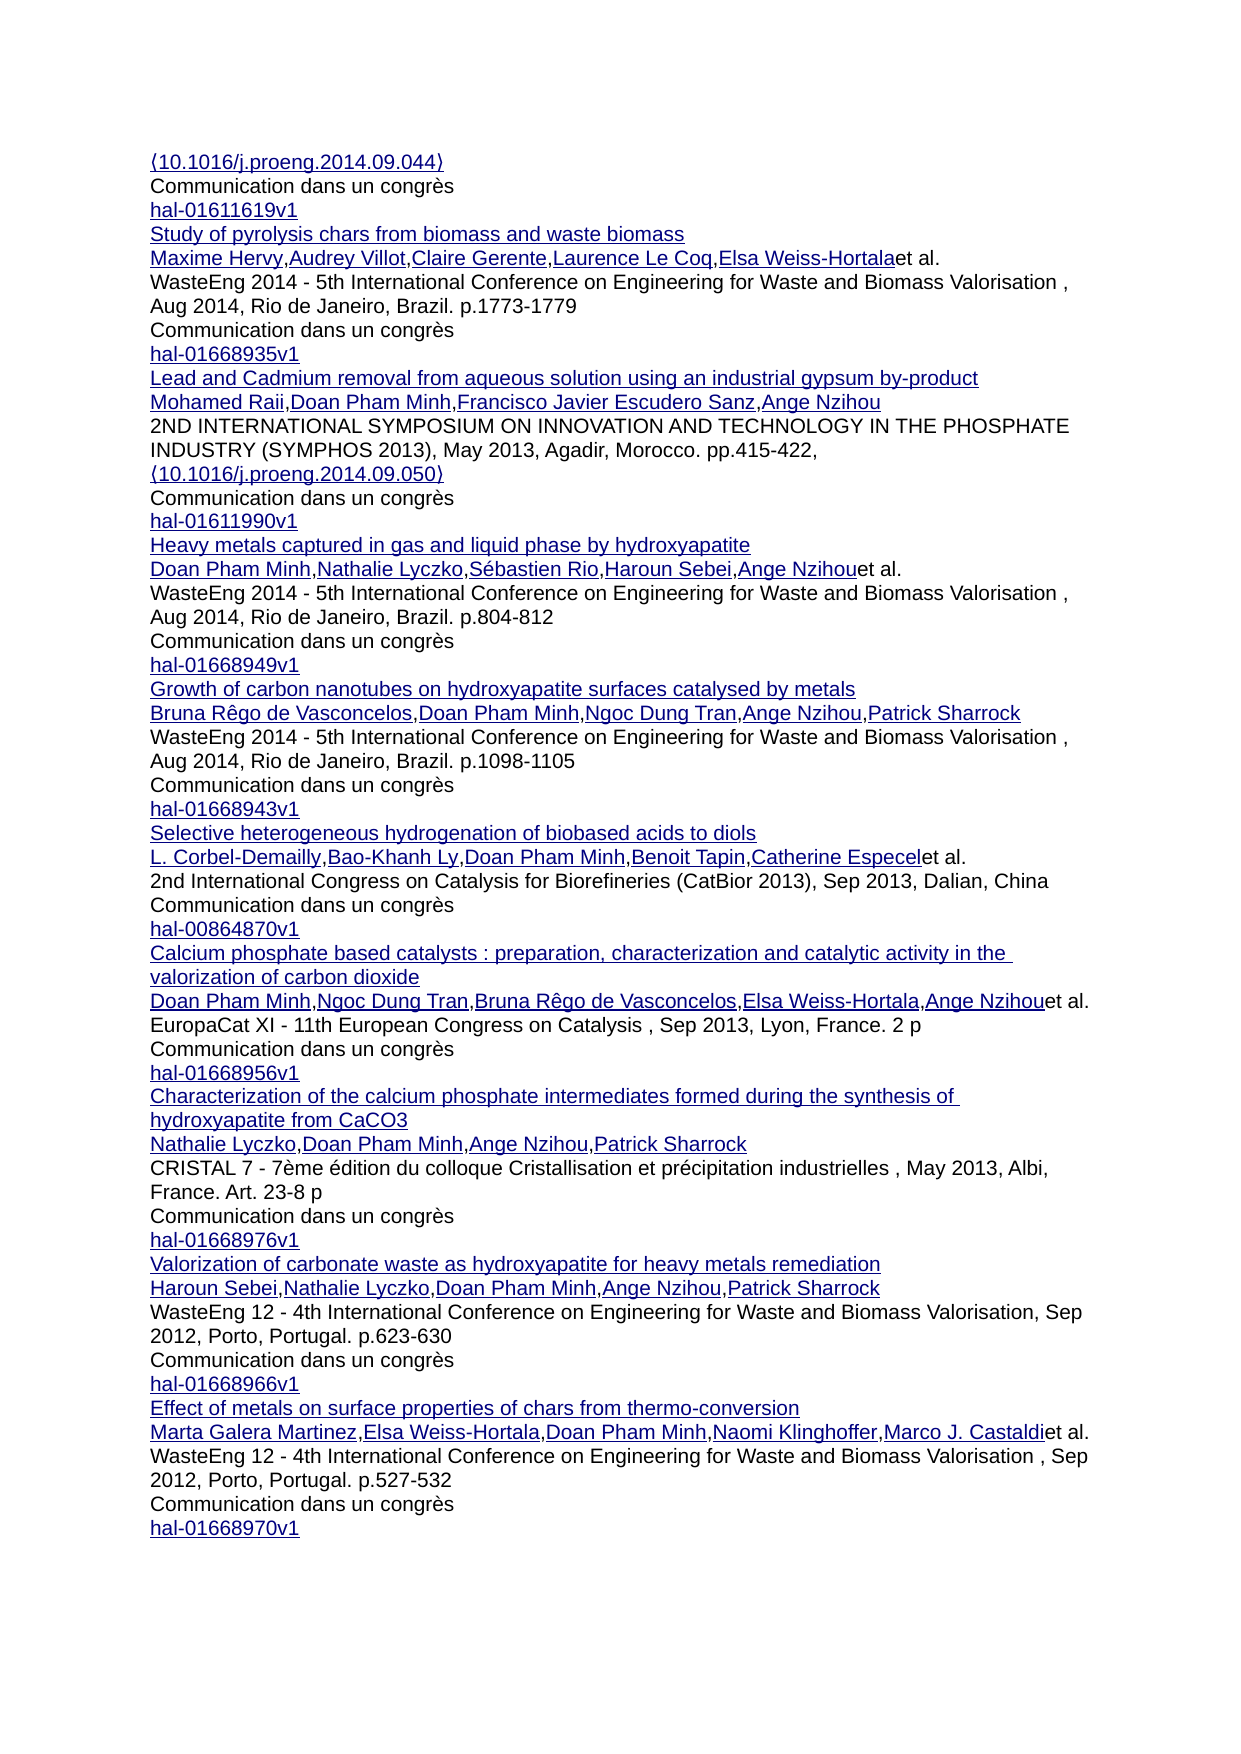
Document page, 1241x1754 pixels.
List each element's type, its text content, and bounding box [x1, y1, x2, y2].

table_cell Highly porous calcium hydroxyapatite-based composites for air pollution control Mohammed Kemiha,Doan Pham Minh,Nathalie Lyczko,Ange Nzihou,Patrick Sharrock SYMPHOS 2013 - 2ND INTERNATIONAL SYMPOSIUM ON INNOVATION AND TECHNOLOGY IN THE PHOSPHATE INDUSTRY, May 2013, Agadir, Morocco. p. 394-402, ⟨10.1016/j.proeng.2014.09.044⟩ Communication dans un congrès hal-01611619v1 [150, 150, 1090, 222]
table_cell Valorization of carbonate waste as hydroxyapatite for heavy metals remediation Haroun Sebei,Nathalie Lyczko,Doan Pham Minh,Ange Nzihou,Patrick Sharrock WasteEng 12 - 4th International Conference on Engineering for Waste and Biomass Valorisation, Sep 2012, Porto, Portugal. p.623-630 Communication dans un congrès hal-01668966v1 [150, 1252, 1090, 1396]
table_cell Heavy metals captured in gas and liquid phase by hydroxyapatite Doan Pham Minh,Nathalie Lyczko,Sébastien Rio,Haroun Sebei,Ange Nzihouet al. WasteEng 2014 - 5th International Conference on Engineering for Waste and Biomass Valorisation , Aug 2014, Rio de Janeiro, Brazil. p.804-812 Communication dans un congrès hal-01668949v1 [150, 533, 1090, 677]
table_cell Selective heterogeneous hydrogenation of biobased acids to diols L. Corbel-Demailly,Bao-Khanh Ly,Doan Pham Minh,Benoit Tapin,Catherine Especelet al. 2nd International Congress on Catalysis for Biorefineries (CatBior 2013), Sep 2013, Dalian, China Communication dans un congrès hal-00864870v1 [150, 821, 1090, 941]
table_cell Study of pyrolysis chars from biomass and waste biomass Maxime Hervy,Audrey Villot,Claire Gerente,Laurence Le Coq,Elsa Weiss-Hortalaet al. WasteEng 2014 - 5th International Conference on Engineering for Waste and Biomass Valorisation , Aug 2014, Rio de Janeiro, Brazil. p.1773-1779 Communication dans un congrès hal-01668935v1 [150, 222, 1090, 366]
table_cell Characterization of the calcium phosphate intermediates formed during the synthesis of hydroxyapatite from CaCO3 Nathalie Lyczko,Doan Pham Minh,Ange Nzihou,Patrick Sharrock CRISTAL 7 - 7ème édition du colloque Cristallisation et précipitation industrielles , May 2013, Albi, France. Art. 23-8 p Communication dans un congrès hal-01668976v1 [150, 1084, 1090, 1252]
table_cell Effect of metals on surface properties of chars from thermo-conversion Marta Galera Martinez,Elsa Weiss-Hortala,Doan Pham Minh,Naomi Klinghoffer,Marco J. Castaldiet al. WasteEng 12 - 4th International Conference on Engineering for Waste and Biomass Valorisation , Sep 2012, Porto, Portugal. p.527-532 Communication dans un congrès hal-01668970v1 [150, 1396, 1090, 1539]
table_cell Lead and Cadmium removal from aqueous solution using an industrial gypsum by-product Mohamed Raii,Doan Pham Minh,Francisco Javier Escudero Sanz,Ange Nzihou 2ND INTERNATIONAL SYMPOSIUM ON INNOVATION AND TECHNOLOGY IN THE PHOSPHATE INDUSTRY (SYMPHOS 2013), May 2013, Agadir, Morocco. pp.415-422, ⟨10.1016/j.proeng.2014.09.050⟩ Communication dans un congrès hal-01611990v1 [150, 366, 1090, 533]
table_cell Growth of carbon nanotubes on hydroxyapatite surfaces catalysed by metals Bruna Rêgo de Vasconcelos,Doan Pham Minh,Ngoc Dung Tran,Ange Nzihou,Patrick Sharrock WasteEng 2014 - 5th International Conference on Engineering for Waste and Biomass Valorisation , Aug 2014, Rio de Janeiro, Brazil. p.1098-1105 Communication dans un congrès hal-01668943v1 [150, 677, 1090, 821]
table_cell Calcium phosphate based catalysts : preparation, characterization and catalytic activity in the valorization of carbon dioxide Doan Pham Minh,Ngoc Dung Tran,Bruna Rêgo de Vasconcelos,Elsa Weiss-Hortala,Ange Nzihouet al. EuropaCat XI - 11th European Congress on Catalysis , Sep 2013, Lyon, France. 2 p Communication dans un congrès hal-01668956v1 [150, 941, 1090, 1084]
